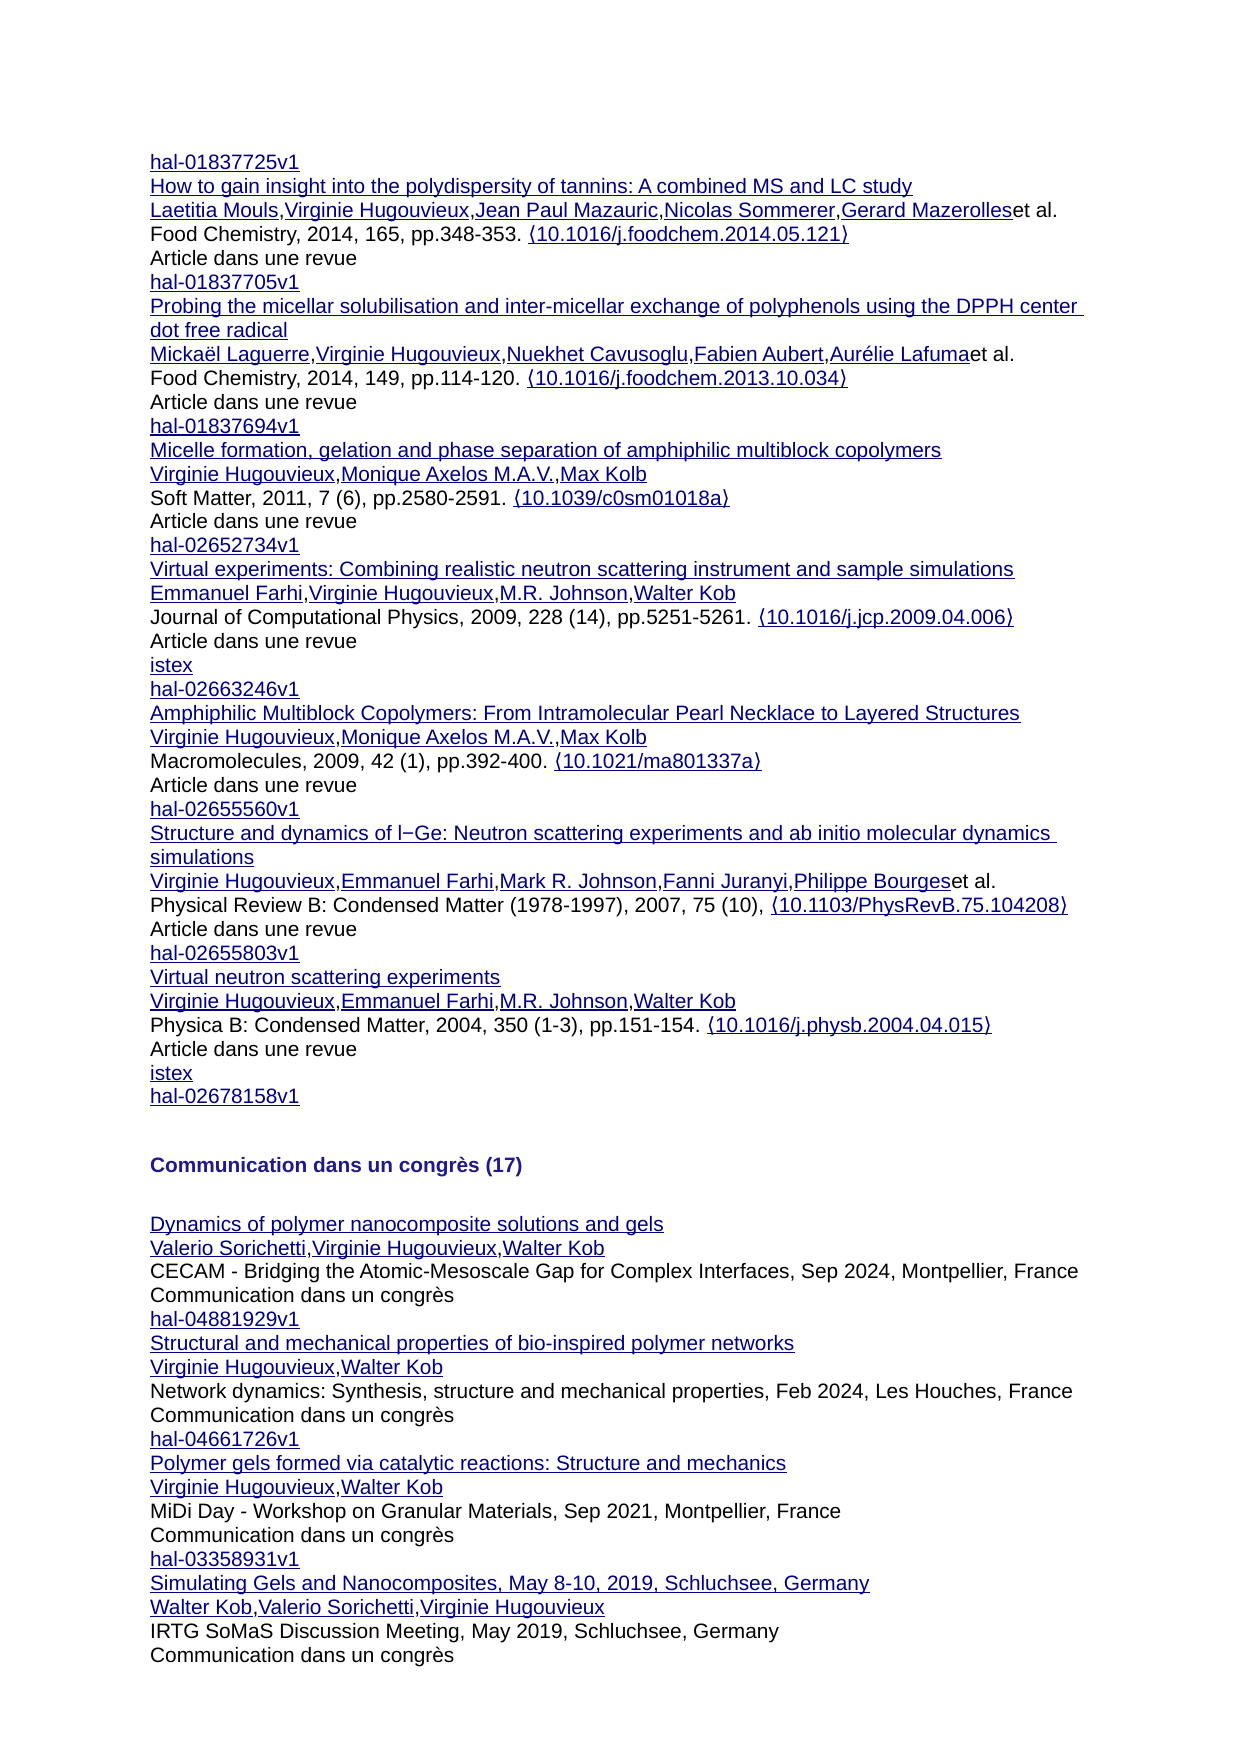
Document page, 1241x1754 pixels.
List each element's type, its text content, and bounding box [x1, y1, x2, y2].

table_cell Virtual neutron scattering experiments Virginie Hugouvieux,Emmanuel Farhi,M.R. Johnson,Walter Kob Physica B: Condensed Matter, 2004, 350 (1-3), pp.151-154. ⟨10.1016/j.physb.2004.04.015⟩ Article dans une revue istex hal-02678158v1 [150, 965, 1090, 1108]
table_cell Simulating Gels and Nanocomposites, May 8-10, 2019, Schluchsee, Germany Walter Kob,Valerio Sorichetti,Virginie Hugouvieux IRTG SoMaS Discussion Meeting, May 2019, Schluchsee, Germany Communication dans un congrès [150, 1571, 1090, 1667]
table_header Dynamics of polymer nanocomposite solutions and gels Valerio Sorichetti,Virginie Hugouvieux,Walter Kob CECAM - Bridging the Atomic-Mesoscale Gap for Complex Interfaces, Sep 2024, Montpellier, France Communication dans un congrès hal-04881929v1 [150, 1211, 1090, 1331]
table_cell Probing the micellar solubilisation and inter-micellar exchange of polyphenols using the DPPH center dot free radical Mickaël Laguerre,Virginie Hugouvieux,Nuekhet Cavusoglu,Fabien Aubert,Aurélie Lafumaet al. Food Chemistry, 2014, 149, pp.114-120. ⟨10.1016/j.foodchem.2013.10.034⟩ Article dans une revue hal-01837694v1 [150, 294, 1090, 437]
table_cell Structure and dynamics of l−Ge: Neutron scattering experiments and ab initio molecular dynamics simulations Virginie Hugouvieux,Emmanuel Farhi,Mark R. Johnson,Fanni Juranyi,Philippe Bourgeset al. Physical Review B: Condensed Matter (1978-1997), 2007, 75 (10), ⟨10.1103/PhysRevB.75.104208⟩ Article dans une revue hal-02655803v1 [150, 821, 1090, 964]
subtitle Communication dans un congrès (17) [150, 1153, 1090, 1177]
table_cell hal-01837725v1 [150, 150, 1090, 174]
table_cell Amphiphilic Multiblock Copolymers: From Intramolecular Pearl Necklace to Layered Structures Virginie Hugouvieux,Monique Axelos M.A.V.,Max Kolb Macromolecules, 2009, 42 (1), pp.392-400. ⟨10.1021/ma801337a⟩ Article dans une revue hal-02655560v1 [150, 701, 1090, 821]
table_cell Structural and mechanical properties of bio-inspired polymer networks Virginie Hugouvieux,Walter Kob Network dynamics: Synthesis, structure and mechanical properties, Feb 2024, Les Houches, France Communication dans un congrès hal-04661726v1 [150, 1331, 1090, 1451]
table_cell How to gain insight into the polydispersity of tannins: A combined MS and LC study Laetitia Mouls,Virginie Hugouvieux,Jean Paul Mazauric,Nicolas Sommerer,Gerard Mazerolleset al. Food Chemistry, 2014, 165, pp.348-353. ⟨10.1016/j.foodchem.2014.05.121⟩ Article dans une revue hal-01837705v1 [150, 174, 1090, 294]
table_cell Virtual experiments: Combining realistic neutron scattering instrument and sample simulations Emmanuel Farhi,Virginie Hugouvieux,M.R. Johnson,Walter Kob Journal of Computational Physics, 2009, 228 (14), pp.5251-5261. ⟨10.1016/j.jcp.2009.04.006⟩ Article dans une revue istex hal-02663246v1 [150, 557, 1090, 701]
table_cell Micelle formation, gelation and phase separation of amphiphilic multiblock copolymers Virginie Hugouvieux,Monique Axelos M.A.V.,Max Kolb Soft Matter, 2011, 7 (6), pp.2580-2591. ⟨10.1039/c0sm01018a⟩ Article dans une revue hal-02652734v1 [150, 438, 1090, 557]
table_cell Polymer gels formed via catalytic reactions: Structure and mechanics Virginie Hugouvieux,Walter Kob MiDi Day - Workshop on Granular Materials, Sep 2021, Montpellier, France Communication dans un congrès hal-03358931v1 [150, 1451, 1090, 1571]
